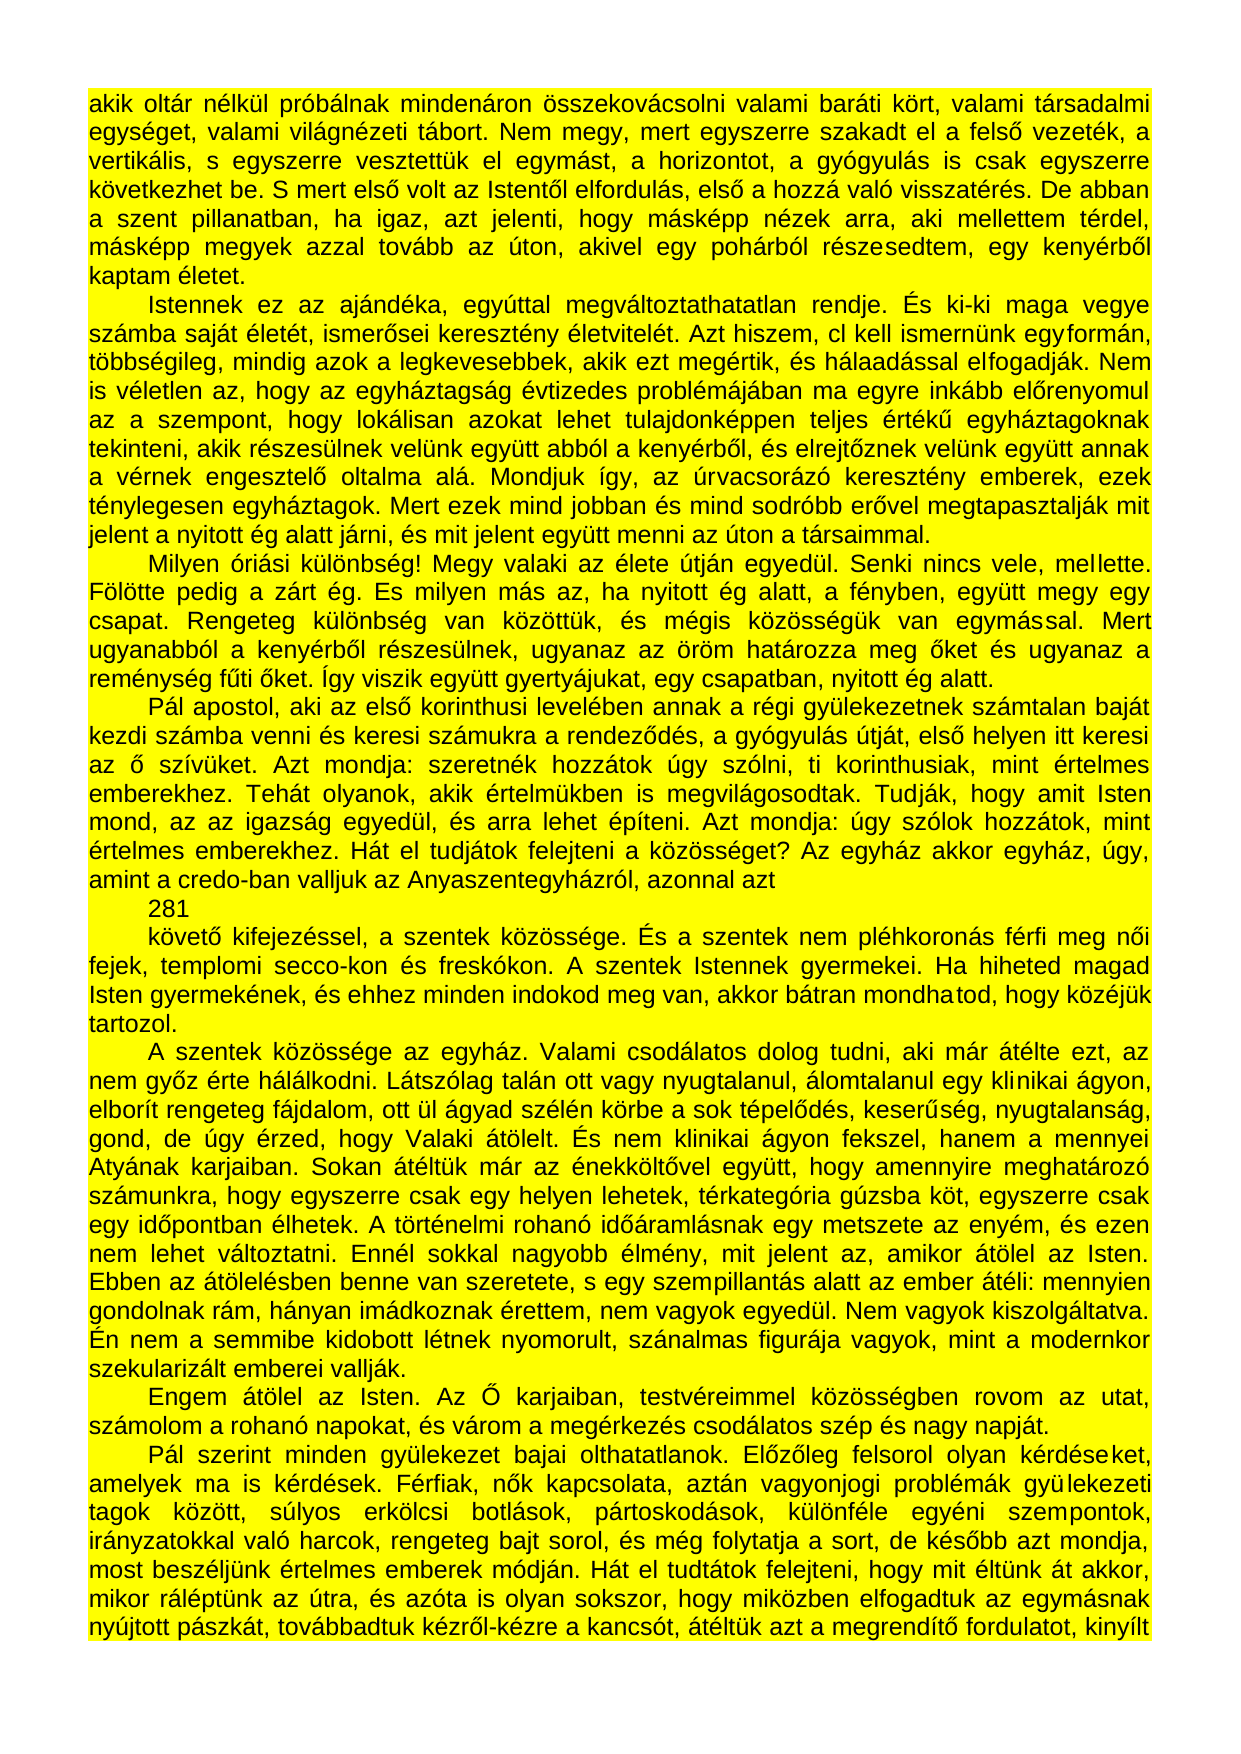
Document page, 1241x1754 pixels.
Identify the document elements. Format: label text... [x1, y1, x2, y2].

text 281 [88, 893, 1152, 922]
text Pál apostol, aki az első korinthusi levelében annak a régi gyülekezetnek számtalan baját kezdi számba venni és keresi számukra a rendeződés, a gyógyulás útját, első helyen itt keresi az ő szívüket. Azt mondja: szeretnék hozzátok úgy szólni, ti korinthusiak, mint értelmes emberekhez. Tehát olyanok, akik értelmükben is megvilágosodtak. Tud­ják, hogy amit Isten mond, az az igazság egyedül, és arra lehet építeni. Azt mondja: úgy szólok hozzátok, mint értelmes emberekhez. Hát el tudjátok felejteni a közösséget? Az egyház akkor egyház, úgy, amint a credo-ban valljuk az Anyaszentegyházról, azonnal azt [88, 692, 1152, 893]
text Istennek ez az ajándéka, egyúttal megváltoztathatatlan rendje. És ki-ki maga vegye számba saját életét, ismerősei keresztény életvitelét. Azt hiszem, cl kell ismernünk egy­formán, többségileg, mindig azok a legkevesebbek, akik ezt megértik, és hálaadással el­fogadják. Nem is véletlen az, hogy az egyháztagság évtizedes problémájában ma egyre inkább előrenyomul az a szempont, hogy lokálisan azokat lehet tulajdonképpen teljes értékű egyháztagoknak tekinteni, akik részesülnek velünk együtt abból a kenyérből, és elrejtőznek velünk együtt annak a vérnek engesztelő oltalma alá. Mondjuk így, az úr­vacsorázó keresztény emberek, ezek ténylegesen egyháztagok. Mert ezek mind jobban és mind sodróbb erővel megtapasztalják mit jelent a nyitott ég alatt járni, és mit jelent együtt menni az úton a társaimmal. [88, 290, 1152, 548]
text követő kifejezéssel, a szentek közössége. És a szentek nem pléhkoronás férfi meg női fejek, templomi secco-kon és freskókon. A szentek Istennek gyermekei. Ha hiheted magad Isten gyermekének, és ehhez minden indokod meg van, akkor bátran mondha­tod, hogy közéjük tartozol. [88, 922, 1152, 1037]
text A szentek közössége az egyház. Valami csodálatos dolog tudni, aki már átélte ezt, az nem győz érte hálálkodni. Látszólag talán ott vagy nyugtalanul, álomtalanul egy kli­nikai ágyon, elborít rengeteg fájdalom, ott ül ágyad szélén körbe a sok tépelődés, keserű­ség, nyugtalanság, gond, de úgy érzed, hogy Valaki átölelt. És nem klinikai ágyon fekszel, hanem a mennyei Atyának karjaiban. Sokan átéltük már az énekköltővel együtt, hogy amennyire meghatározó számunkra, hogy egyszerre csak egy helyen lehetek, térkategória gúzsba köt, egyszerre csak egy időpontban élhetek. A történelmi rohanó időáramlásnak egy metszete az enyém, és ezen nem lehet változtatni. Ennél sokkal nagyobb élmény, mit jelent az, amikor átölel az Isten. Ebben az átölelésben benne van szeretete, s egy szem­pillantás alatt az ember átéli: mennyien gondolnak rám, hányan imádkoznak érettem, nem vagyok egyedül. Nem vagyok kiszolgáltatva. Én nem a semmibe kidobott létnek nyomorult, szánalmas figurája vagyok, mint a modernkor szekularizált emberei vallják. [88, 1037, 1152, 1382]
text akik oltár nélkül próbálnak mindenáron összekovácsolni valami baráti kört, valami társadalmi egységet, valami világnézeti tábort. Nem megy, mert egyszerre szakadt el a felső vezeték, a vertikális, s egyszerre vesztettük el egymást, a horizontot, a gyógyulás is csak egyszerre következhet be. S mert első volt az Istentől elfordulás, első a hozzá való visszatérés. De abban a szent pillanatban, ha igaz, azt jelenti, hogy másképp nézek arra, aki mellettem térdel, másképp megyek azzal tovább az úton, akivel egy pohárból része­sedtem, egy kenyérből kaptam életet. [88, 88, 1152, 290]
text Milyen óriási különbség! Megy valaki az élete útján egyedül. Senki nincs vele, mel­lette. Fölötte pedig a zárt ég. Es milyen más az, ha nyitott ég alatt, a fényben, együtt megy egy csapat. Rengeteg különbség van közöttük, és mégis közösségük van egymás­sal. Mert ugyanabból a kenyérből részesülnek, ugyanaz az öröm határozza meg őket és ugyanaz a reménység fűti őket. Így viszik együtt gyertyájukat, egy csapatban, nyitott ég alatt. [88, 548, 1152, 692]
text Pál szerint minden gyülekezet bajai olthatatlanok. Előzőleg felsorol olyan kérdése­ket, amelyek ma is kérdések. Férfiak, nők kapcsolata, aztán vagyonjogi problémák gyü­lekezeti tagok között, súlyos erkölcsi botlások, pártoskodások, különféle egyéni szem­pontok, irányzatokkal való harcok, rengeteg bajt sorol, és még folytatja a sort, de később azt mondja, most beszéljünk értelmes emberek módján. Hát el tudtátok felejteni, hogy mit éltünk át akkor, mikor ráléptünk az útra, és azóta is olyan sokszor, hogy miközben elfogadtuk az egymásnak nyújtott pászkát, továbbadtuk kézről-kézre a kancsót, átéltük azt a megrendítő fordulatot, kinyílt [88, 1440, 1152, 1641]
text Engem átölel az Isten. Az Ő karjaiban, testvéreimmel közösségben rovom az utat, számolom a rohanó napokat, és várom a megérkezés csodálatos szép és nagy napját. [88, 1382, 1152, 1440]
